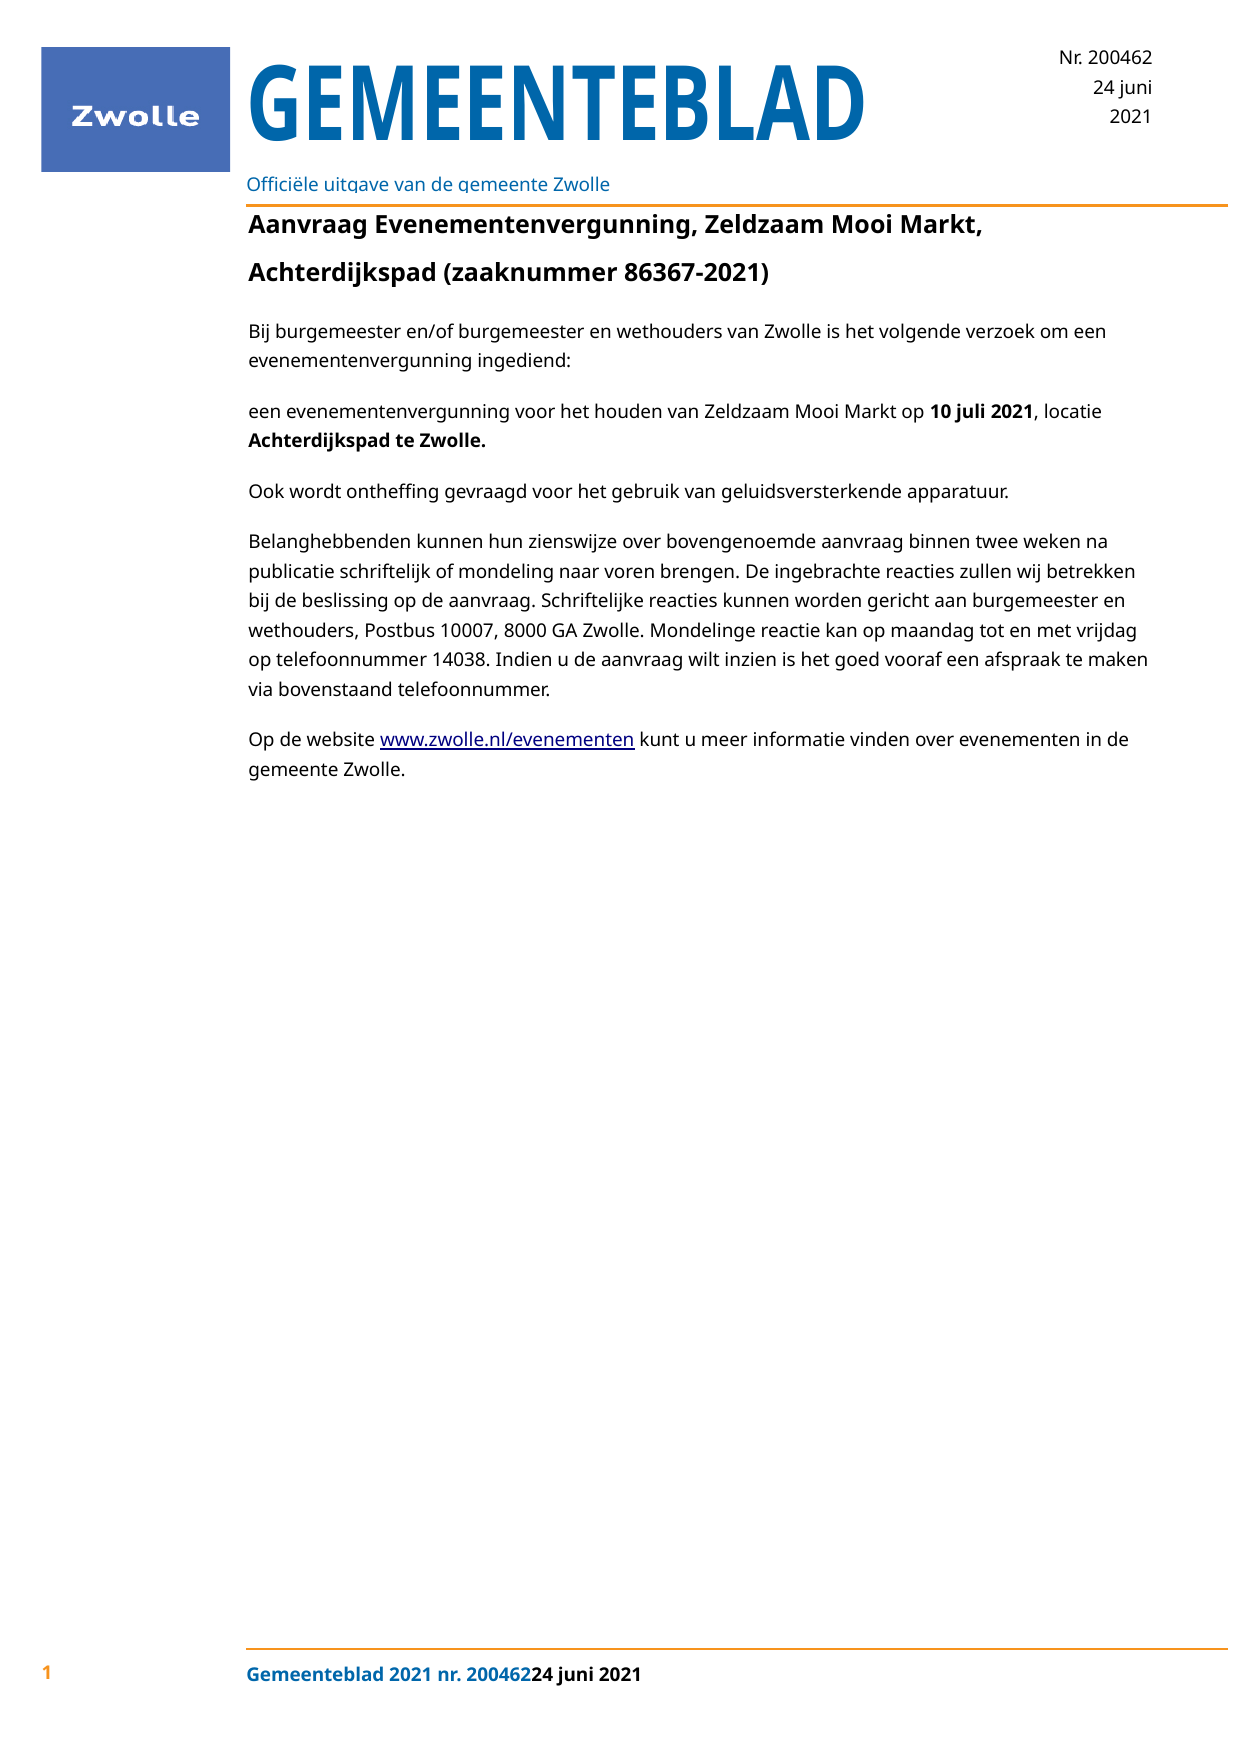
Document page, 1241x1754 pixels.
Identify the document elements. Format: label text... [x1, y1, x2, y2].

text Ook wordt ontheffing gevraagd voor het gebruik van geluidsversterkende apparatuur. [248, 478, 1152, 504]
text Belanghebbenden kunnen hun zienswijze over bovengenoemde aanvraag binnen twee weken na publicatie schriftelijk of mondeling naar voren brengen. De ingebrachte reacties zullen wij betrekken bij de beslissing op de aanvraag. Schriftelijke reacties kunnen worden gericht aan burgemeester en wethouders, Postbus 10007, 8000 GA Zwolle. Mondelinge reactie kan op maandag tot en met vrijdag op telefoonnummer 14038. Indien u de aanvraag wilt inzien is het goed vooraf een afspraak te maken via bovenstaand telefoonnummer. [248, 528, 1152, 702]
text een evenementenvergunning voor het houden van Zeldzaam Mooi Markt op 10 juli 2021, locatie Achterdijkspad te Zwolle. [248, 398, 1152, 453]
text Op de website www.zwolle.nl/evenementen kunt u meer informatie vinden over evenementen in de gemeente Zwolle. [248, 727, 1152, 782]
text Aanvraag Evenementenvergunning, Zeldzaam Mooi Markt, Achterdijkspad (zaaknummer 86367-2021) [248, 207, 1152, 288]
text Bij burgemeester en/of burgemeester en wethouders van Zwolle is het volgende verzoek om een evenementenvergunning ingediend: [248, 318, 1152, 373]
picture [41, 47, 231, 172]
